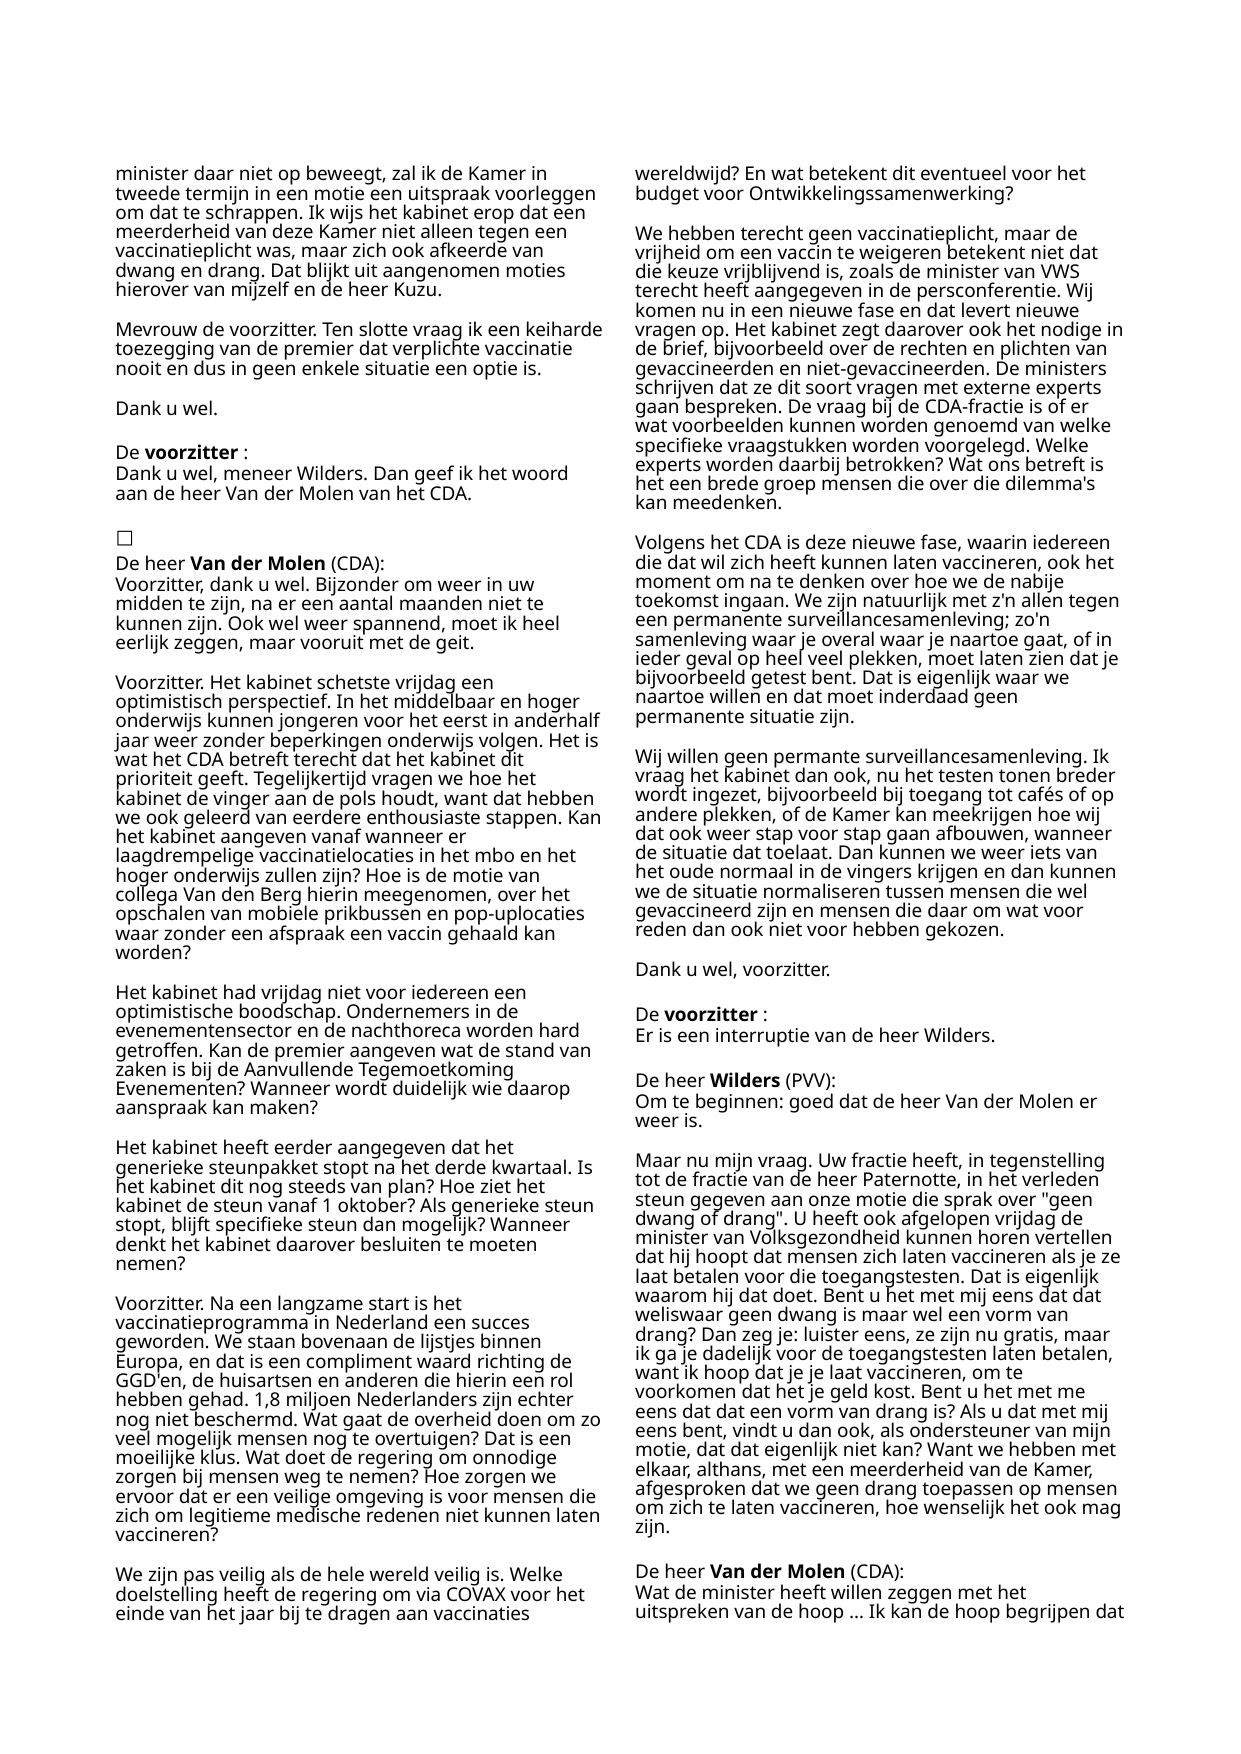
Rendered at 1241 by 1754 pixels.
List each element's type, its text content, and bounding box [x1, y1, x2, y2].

text We zijn pas veilig als de hele wereld veilig is. Welke doelstelling heeft de regering om via COVAX voor het einde van het jaar bij te dragen aan vaccinaties [115, 1566, 605, 1624]
text Mevrouw de voorzitter. Ten slotte vraag ik een keiharde toezegging van de premier dat verplichte vaccinatie nooit en dus in geen enkele situatie een optie is. [115, 321, 605, 379]
text De heer Wilders (PVV): [635, 1067, 1125, 1093]
text De voorzitter : [635, 1001, 1125, 1027]
text Het kabinet had vrijdag niet voor iedereen een optimistische boodschap. Ondernemers in de evenementensector en de nachthoreca worden hard getroffen. Kan de premier aangeven wat de stand van zaken is bij de Aanvullende Tegemoetkoming Evenementen? Wanneer wordt duidelijk wie daarop aanspraak kan maken? [115, 984, 605, 1119]
text Wat de minister heeft willen zeggen met het uitspreken van de hoop … Ik kan de hoop begrijpen dat [635, 1584, 1125, 1623]
text ⬜ [115, 525, 605, 550]
text De voorzitter : [115, 439, 605, 465]
text Het kabinet heeft eerder aangegeven dat het generieke steunpakket stopt na het derde kwartaal. Is het kabinet dit nog steeds van plan? Hoe ziet het kabinet de steun vanaf 1 oktober? Als generieke steun stopt, blijft specifieke steun dan mogelijk? Wanneer denkt het kabinet daarover besluiten te moeten nemen? [115, 1139, 605, 1274]
text De heer Van der Molen (CDA): [635, 1558, 1125, 1584]
text Er is een interruptie van de heer Wilders. [635, 1027, 1125, 1046]
text Voorzitter. Na een langzame start is het vaccinatieprogramma in Nederland een succes geworden. We staan bovenaan de lijstjes binnen Europa, en dat is een compliment waard richting de GGD'en, de huisartsen en anderen die hierin een rol hebben gehad. 1,8 miljoen Nederlanders zijn echter nog niet beschermd. Wat gaat de overheid doen om zo veel mogelijk mensen nog te overtuigen? Dat is een moeilijke klus. Wat doet de regering om onnodige zorgen bij mensen weg te nemen? Hoe zorgen we ervoor dat er een veilige omgeving is voor mensen die zich om legitieme medische redenen niet kunnen laten vaccineren? [115, 1295, 605, 1546]
text Om te beginnen: goed dat de heer Van der Molen er weer is. [635, 1093, 1125, 1131]
text We hebben terecht geen vaccinatieplicht, maar de vrijheid om een vaccin te weigeren betekent niet dat die keuze vrijblijvend is, zoals de minister van VWS terecht heeft aangegeven in de persconferentie. Wij komen nu in een nieuwe fase en dat levert nieuwe vragen op. Het kabinet zegt daarover ook het nodige in de brief, bijvoorbeeld over de rechten en plichten van gevaccineerden en niet-gevaccineerden. De ministers schrijven dat ze dit soort vragen met externe experts gaan bespreken. De vraag bij de CDA-fractie is of er wat voorbeelden kunnen worden genoemd van welke specifieke vraagstukken worden voorgelegd. Welke experts worden daarbij betrokken? Wat ons betreft is het een brede groep mensen die over die dilemma's kan meedenken. [635, 224, 1125, 514]
text Dank u wel, voorzitter. [635, 961, 1125, 981]
text Dank u wel. [115, 399, 605, 419]
text Voorzitter. Het kabinet schetste vrijdag een optimistisch perspectief. In het middelbaar en hoger onderwijs kunnen jongeren voor het eerst in anderhalf jaar weer zonder beperkingen onderwijs volgen. Het is wat het CDA betreft terecht dat het kabinet dit prioriteit geeft. Tegelijkertijd vragen we hoe het kabinet de vinger aan de pols houdt, want dat hebben we ook geleerd van eerdere enthousiaste stappen. Kan het kabinet aangeven vanaf wanneer er laagdrempelige vaccinatielocaties in het mbo en het hoger onderwijs zullen zijn? Hoe is de motie van collega Van den Berg hierin meegenomen, over het opschalen van mobiele prikbussen en pop-uplocaties waar zonder een afspraak een vaccin gehaald kan worden? [115, 674, 605, 963]
text Wij willen geen permante surveillancesamenleving. Ik vraag het kabinet dan ook, nu het testen tonen breder wordt ingezet, bijvoorbeeld bij toegang tot cafés of op andere plekken, of de Kamer kan meekrijgen hoe wij dat ook weer stap voor stap gaan afbouwen, wanneer de situatie dat toelaat. Dan kunnen we weer iets van het oude normaal in de vingers krijgen en dan kunnen we de situatie normaliseren tussen mensen die wel gevaccineerd zijn en mensen die daar om wat voor reden dan ook niet voor hebben gekozen. [635, 748, 1125, 941]
text minister daar niet op beweegt, zal ik de Kamer in tweede termijn in een motie een uitspraak voorleggen om dat te schrappen. Ik wijs het kabinet erop dat een meerderheid van deze Kamer niet alleen tegen een vaccinatieplicht was, maar zich ook afkeerde van dwang en drang. Dat blijkt uit aangenomen moties hierover van mijzelf en de heer Kuzu. [115, 165, 605, 300]
text Dank u wel, meneer Wilders. Dan geef ik het woord aan de heer Van der Molen van het CDA. [115, 465, 605, 504]
text wereldwijd? En wat betekent dit eventueel voor het budget voor Ontwikkelingssamenwerking? [635, 165, 1125, 204]
text De heer Van der Molen (CDA): [115, 550, 605, 576]
text Volgens het CDA is deze nieuwe fase, waarin iedereen die dat wil zich heeft kunnen laten vaccineren, ook het moment om na te denken over hoe we de nabije toekomst ingaan. We zijn natuurlijk met z'n allen tegen een permanente surveillancesamenleving; zo'n samenleving waar je overal waar je naartoe gaat, of in ieder geval op heel veel plekken, moet laten zien dat je bijvoorbeeld getest bent. Dat is eigenlijk waar we naartoe willen en dat moet inderdaad geen permanente situatie zijn. [635, 534, 1125, 727]
text Maar nu mijn vraag. Uw fractie heeft, in tegenstelling tot de fractie van de heer Paternotte, in het verleden steun gegeven aan onze motie die sprak over "geen dwang of drang". U heeft ook afgelopen vrijdag de minister van Volksgezondheid kunnen horen vertellen dat hij hoopt dat mensen zich laten vaccineren als je ze laat betalen voor die toegangstesten. Dat is eigenlijk waarom hij dat doet. Bent u het met mij eens dat dat weliswaar geen dwang is maar wel een vorm van drang? Dan zeg je: luister eens, ze zijn nu gratis, maar ik ga je dadelijk voor de toegangstesten laten betalen, want ik hoop dat je je laat vaccineren, om te voorkomen dat het je geld kost. Bent u het met me eens dat dat een vorm van drang is? Als u dat met mij eens bent, vindt u dan ook, als ondersteuner van mijn motie, dat dat eigenlijk niet kan? Want we hebben met elkaar, althans, met een meerderheid van de Kamer, afgesproken dat we geen drang toepassen op mensen om zich te laten vaccineren, hoe wenselijk het ook mag zijn. [635, 1152, 1125, 1538]
text Voorzitter, dank u wel. Bijzonder om weer in uw midden te zijn, na er een aantal maanden niet te kunnen zijn. Ook wel weer spannend, moet ik heel eerlijk zeggen, maar vooruit met de geit. [115, 576, 605, 653]
